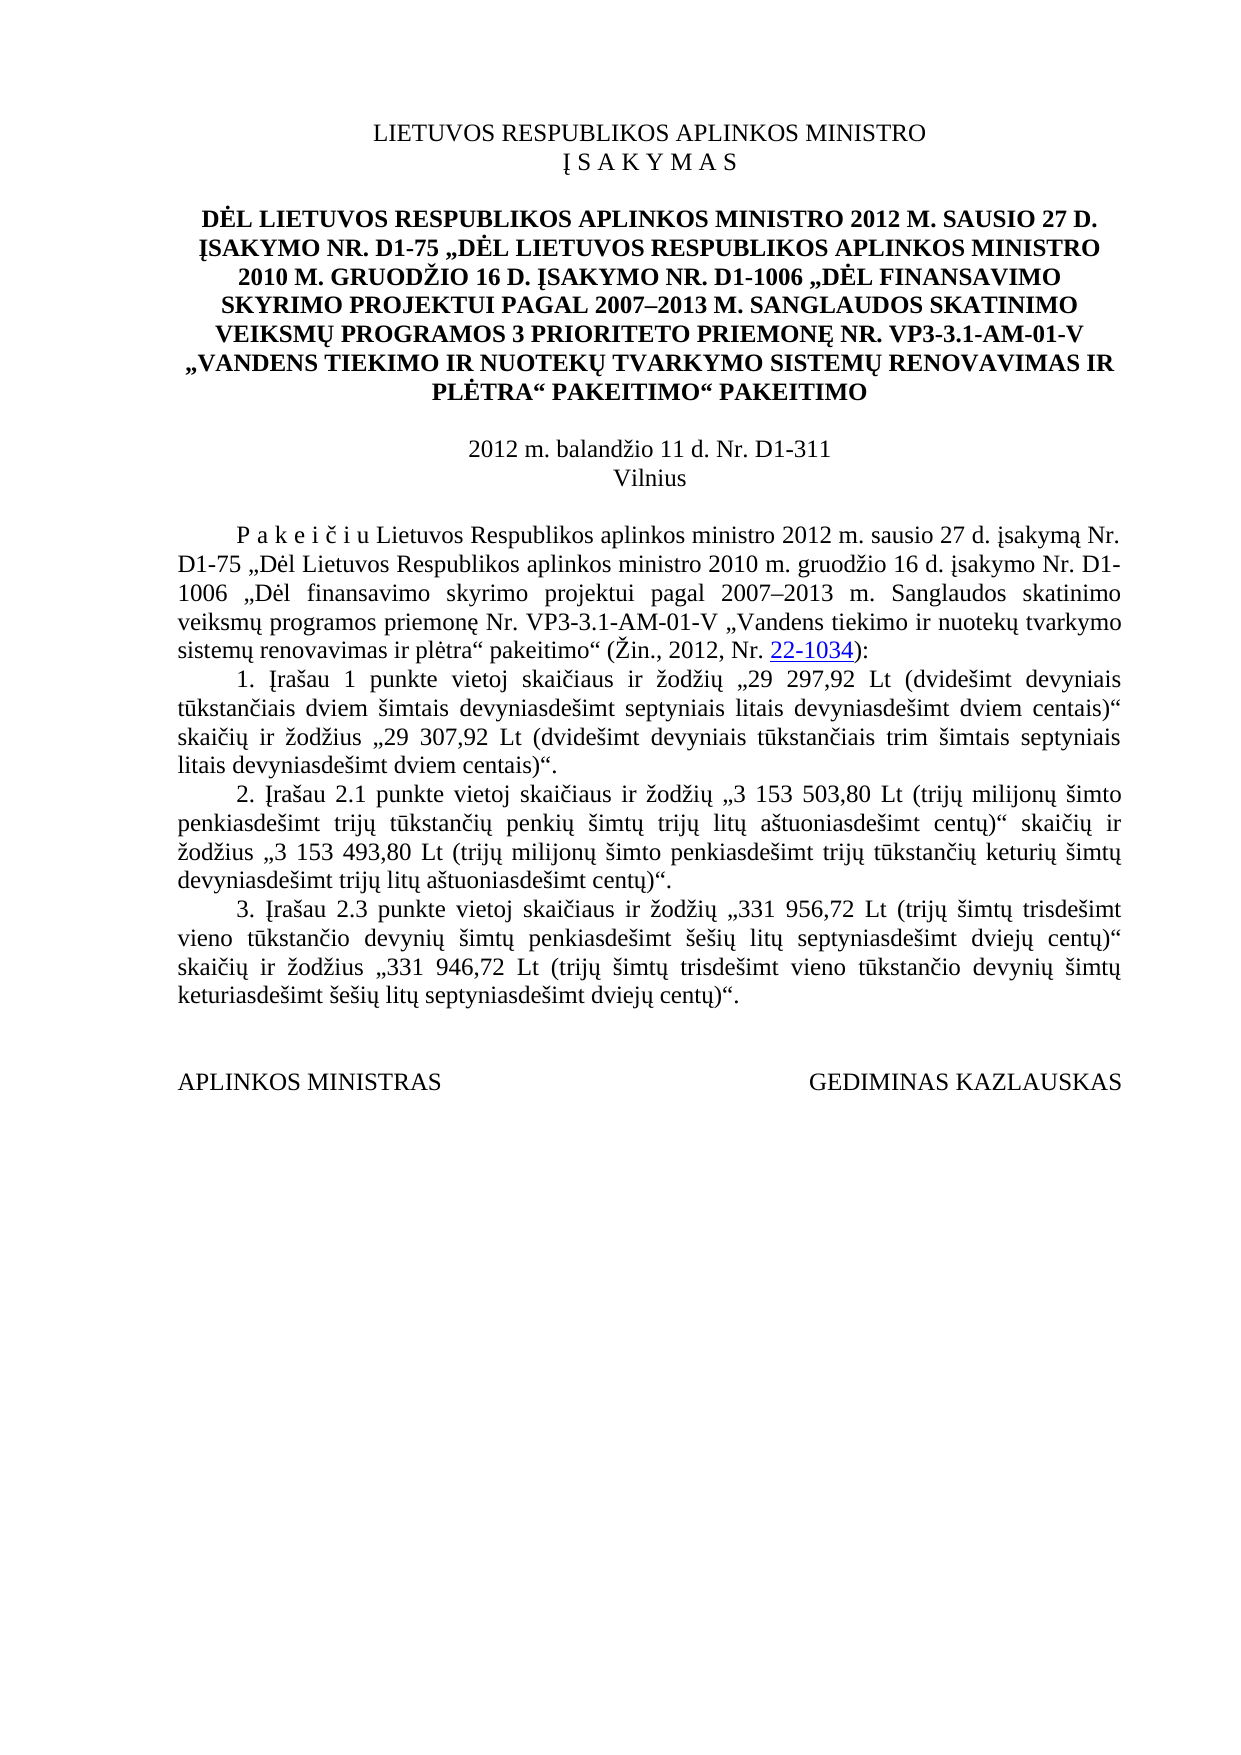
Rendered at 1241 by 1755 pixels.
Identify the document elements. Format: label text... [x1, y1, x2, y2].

text Į S A K Y M A S [177, 147, 1122, 176]
text 1. Įrašau 1 punkte vietoj skaičiaus ir žodžių „29 297,92 Lt (dvidešimt devyniais tūkstančiais dviem šimtais devyniasdešimt septyniais litais devyniasdešimt dviem centais)“ skaičių ir žodžius „29 307,92 Lt (dvidešimt devyniais tūkstančiais trim šimtais septyniais litais devyniasdešimt dviem centais)“. [177, 664, 1122, 779]
text Vilnius [177, 463, 1122, 492]
text DĖL LIETUVOS RESPUBLIKOS APLINKOS MINISTRO 2012 M. SAUSIO 27 D. ĮSAKYMO Nr. D1-75 „DĖL LIETUVOS RESPUBLIKOS APLINKOS MINISTRO 2010 M. GRUODŽIO 16 D. ĮSAKYMO Nr. D1-1006 „DĖL FINANSAVIMO SKYRIMO PROJEKTUI PAGAL 2007–2013 M. SANGLAUDOS SKATINIMO VEIKSMŲ PROGRAMOS 3 PRIORITETO PRIEMONĘ Nr. VP3-3.1-AM-01-V „VANDENS TIEKIMO IR NUOTEKŲ TVARKYMO SISTEMŲ RENOVAVIMAS IR PLĖTRA“ Pakeitimo“ PAKEITIMO [177, 204, 1122, 406]
text 3. Įrašau 2.3 punkte vietoj skaičiaus ir žodžių „331 956,72 Lt (trijų šimtų trisdešimt vieno tūkstančio devynių šimtų penkiasdešimt šešių litų septyniasdešimt dviejų centų)“ skaičių ir žodžius „331 946,72 Lt (trijų šimtų trisdešimt vieno tūkstančio devynių šimtų keturiasdešimt šešių litų septyniasdešimt dviejų centų)“. [177, 894, 1122, 1009]
text Aplinkos ministras Gediminas Kazlauskas [177, 1067, 1122, 1096]
text 2012 m. balandžio 11 d. Nr. D1-311 [177, 434, 1122, 463]
text 2. Įrašau 2.1 punkte vietoj skaičiaus ir žodžių „3 153 503,80 Lt (trijų milijonų šimto penkiasdešimt trijų tūkstančių penkių šimtų trijų litų aštuoniasdešimt centų)“ skaičių ir žodžius „3 153 493,80 Lt (trijų milijonų šimto penkiasdešimt trijų tūkstančių keturių šimtų devyniasdešimt trijų litų aštuoniasdešimt centų)“. [177, 779, 1122, 894]
text LIETUVOS RESPUBLIKOS APLINKOS MINISTRO [177, 118, 1122, 147]
text P a k e i č i u Lietuvos Respublikos aplinkos ministro 2012 m. sausio 27 d. įsakymą Nr. D1-75 „Dėl Lietuvos Respublikos aplinkos ministro 2010 m. gruodžio 16 d. įsakymo Nr. D1-1006 „Dėl finansavimo skyrimo projektui pagal 2007–2013 m. Sanglaudos skatinimo veiksmų programos priemonę Nr. VP3-3.1-AM-01-V „Vandens tiekimo ir nuotekų tvarkymo sistemų renovavimas ir plėtra“ pakeitimo“ (Žin., 2012, Nr. 22-1034): [177, 521, 1122, 664]
